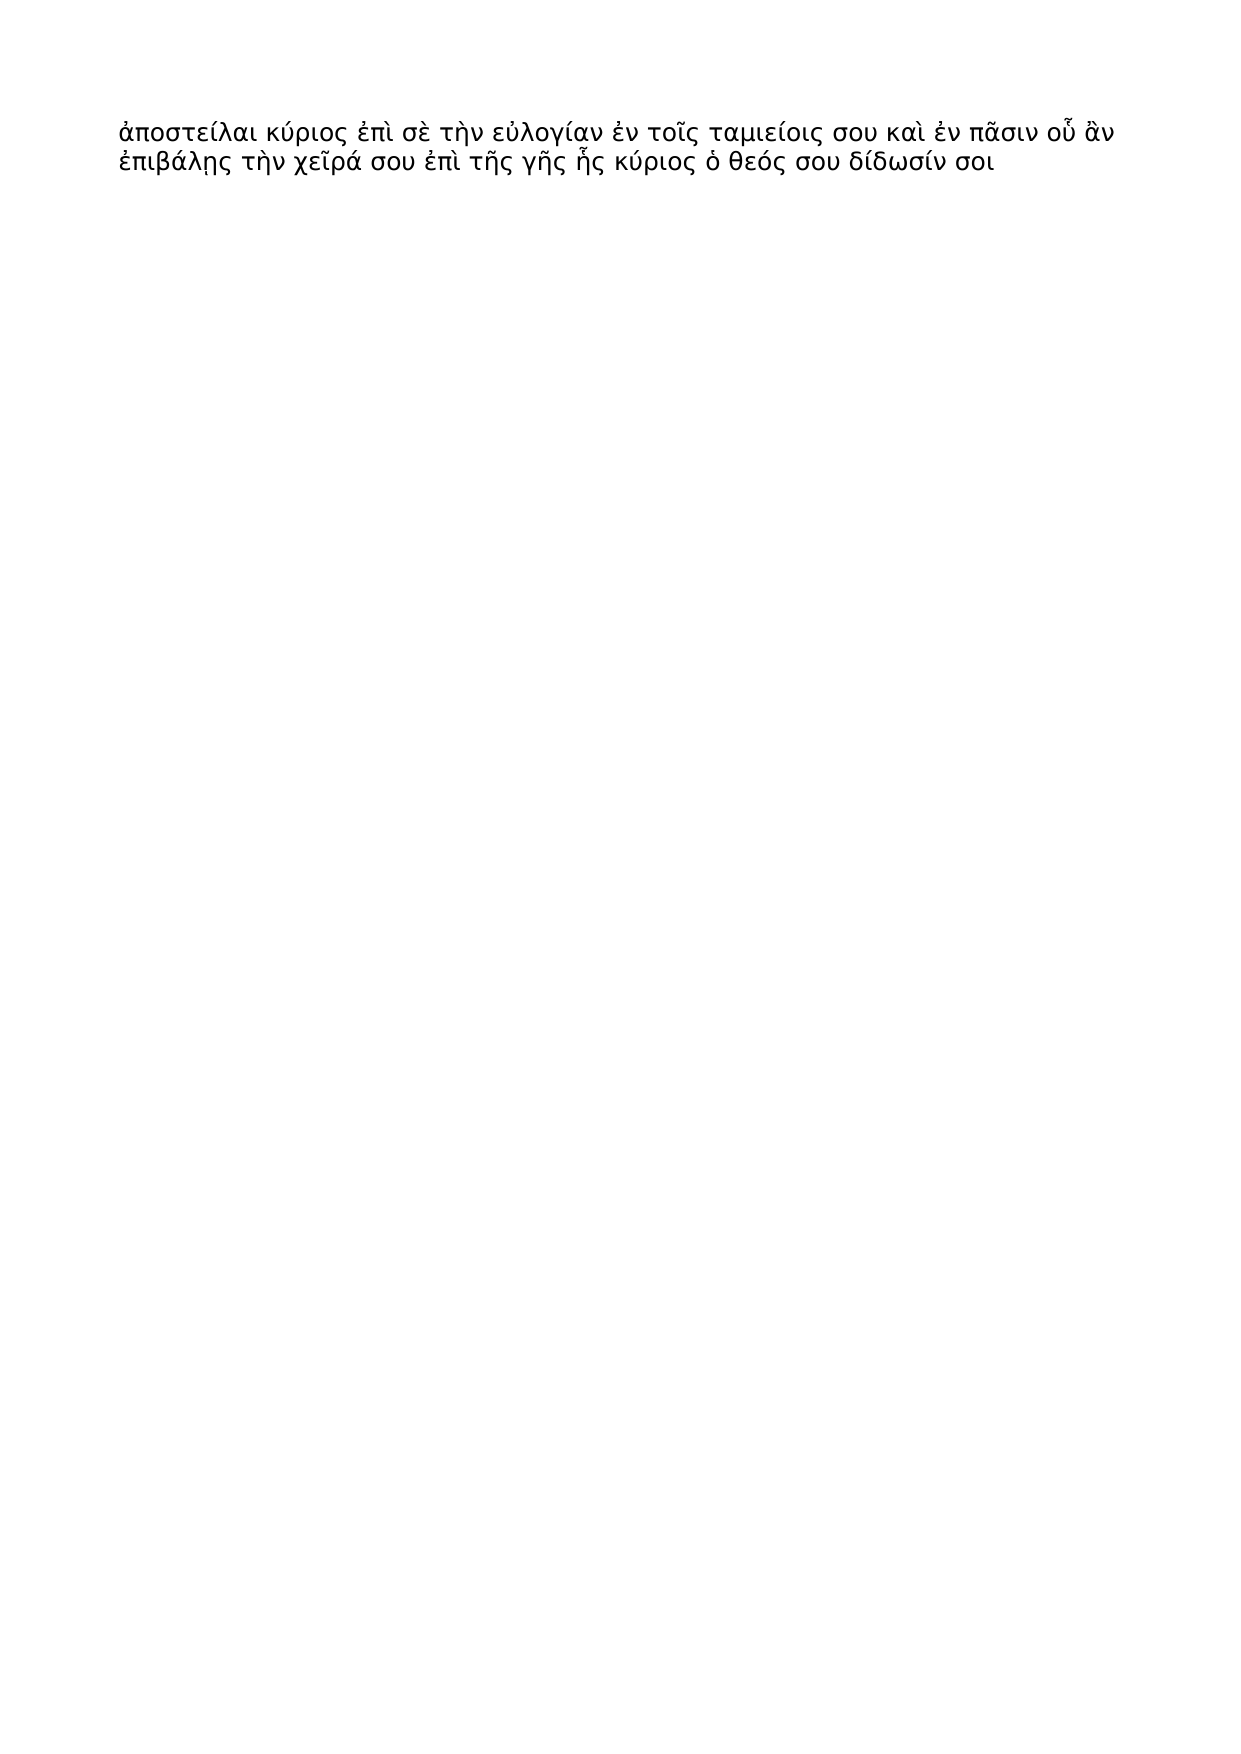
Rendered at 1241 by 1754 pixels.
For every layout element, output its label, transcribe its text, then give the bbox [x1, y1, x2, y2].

text ἀποστείλαι κύριος ἐπὶ σὲ τὴν εὐλογίαν ἐν τοῖς ταμιείοις σου καὶ ἐν πᾶσιν οὗ ἂν ἐπιβάλῃς τὴν χεῖρά σου ἐπὶ τῆς γῆς ἧς κύριος ὁ θεός σου δίδωσίν σοι [118, 118, 1122, 176]
